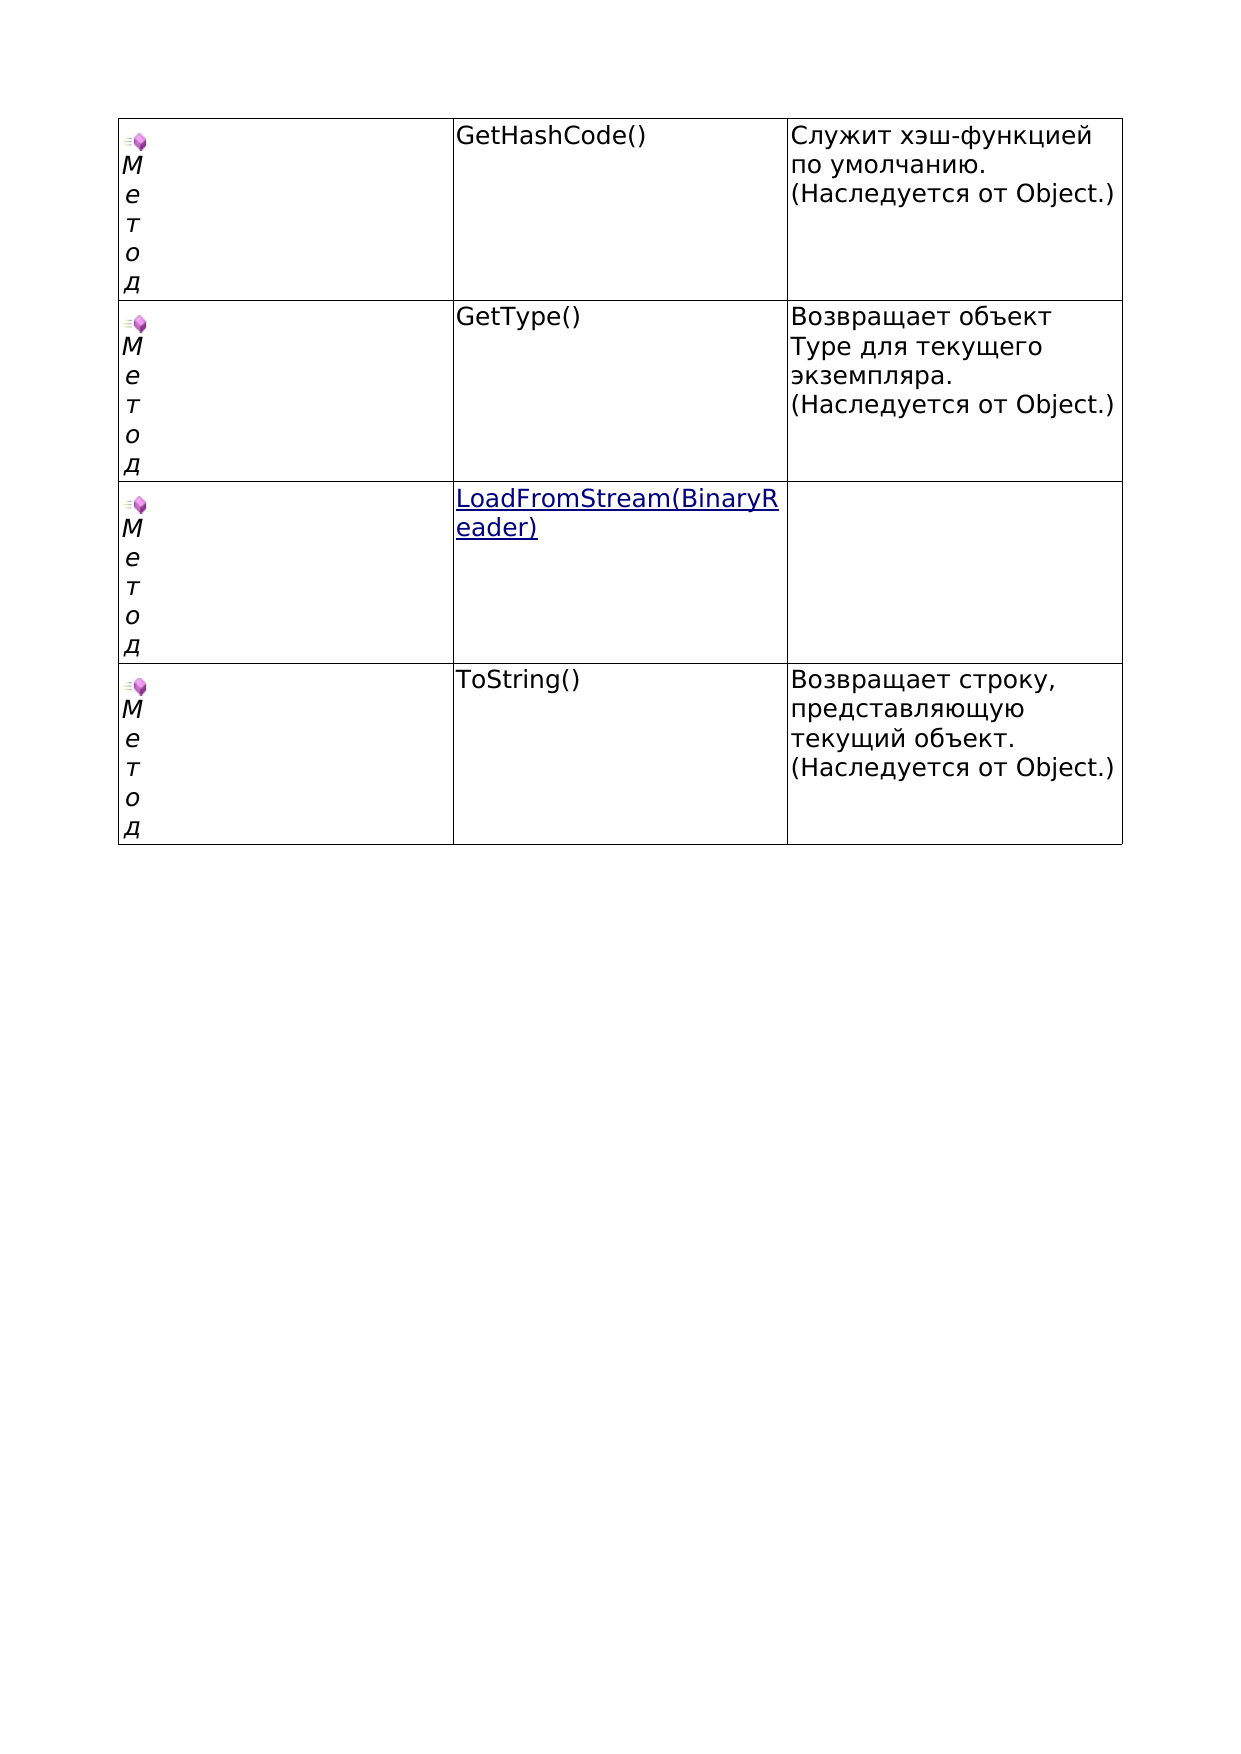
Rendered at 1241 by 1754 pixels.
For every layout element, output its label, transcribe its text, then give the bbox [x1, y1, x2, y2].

table_cell GetHashCode() [454, 119, 787, 299]
table_cell Возвращает объект Type для текущего экземпляра. (Наследуется от Object.) [788, 301, 1122, 481]
table_cell LoadFromStream(BinaryReader) [454, 482, 787, 662]
table_cell Возвращает строку, представляющую текущий объект. (Наследуется от Object.) [788, 664, 1122, 844]
picture [121, 496, 147, 514]
table_cell ToString() [454, 664, 787, 844]
table_cell GetType() [454, 301, 787, 481]
picture [121, 315, 147, 333]
table_cell [119, 664, 453, 844]
table_cell [119, 301, 453, 481]
table_cell Служит хэш-функцией по умолчанию. (Наследуется от Object.) [788, 119, 1122, 299]
table_cell [119, 119, 453, 299]
table_cell [119, 482, 453, 662]
table_cell [788, 482, 1122, 662]
picture [121, 133, 147, 151]
picture [121, 678, 147, 696]
